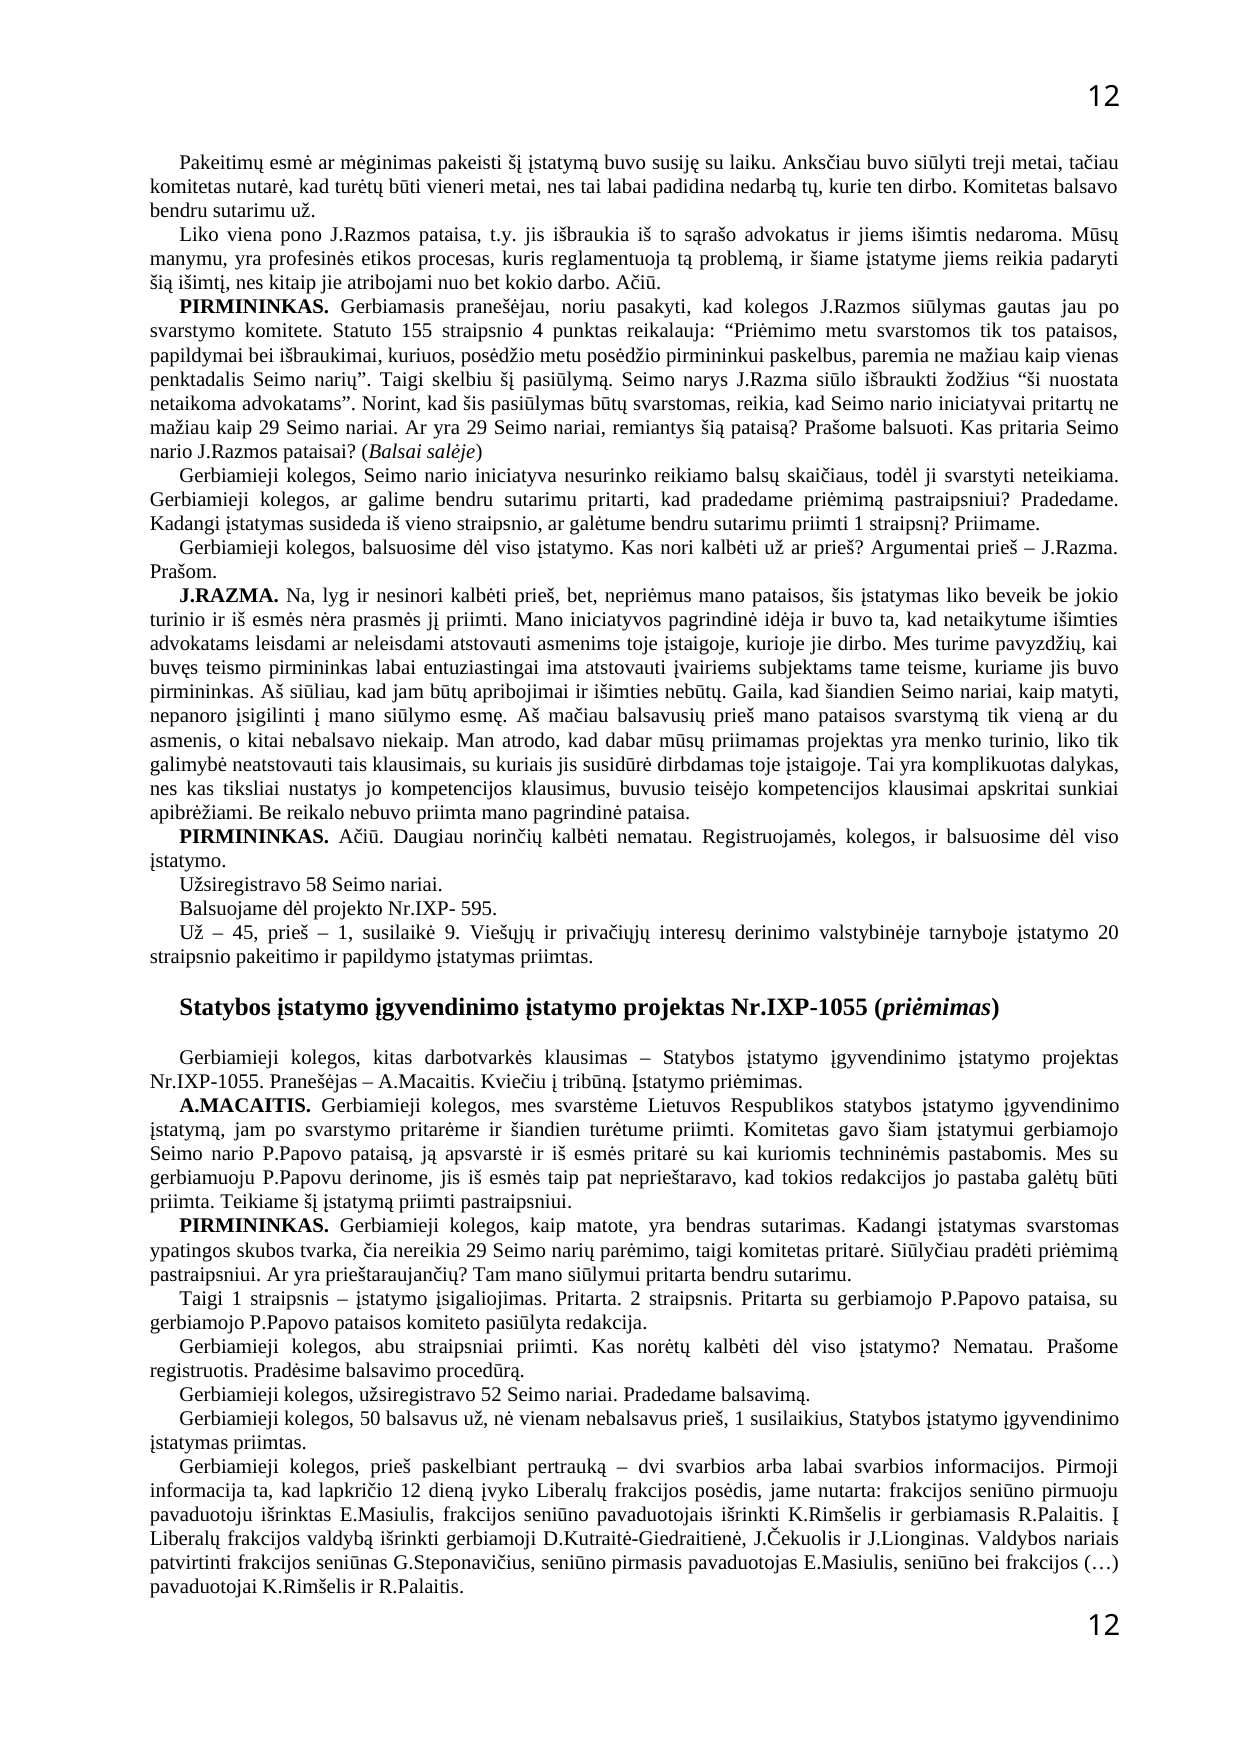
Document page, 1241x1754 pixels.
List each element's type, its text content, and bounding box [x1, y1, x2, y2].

text Gerbiamieji kolegos, Seimo nario iniciatyva nesurinko reikiamo balsų skaičiaus, todėl ji svarstyti neteikiama. Gerbiamieji kolegos, ar galime bendru sutarimu pritarti, kad pradedame priėmimą pastraipsniui? Pradedame. Kadangi įstatymas susideda iš vieno straipsnio, ar galėtume bendru sutarimu priimti 1 straipsnį? Priimame. [149, 463, 1120, 535]
text Statybos įstatymo įgyvendinimo įstatymo projektas Nr.IXP-1055 (priėmimas) [149, 992, 1120, 1021]
text Užsiregistravo 58 Seimo nariai. [149, 872, 1120, 896]
text Už – 45, prieš – 1, susilaikė 9. Viešųjų ir privačiųjų interesų derinimo valstybinėje tarnyboje įstatymo 20 straipsnio pakeitimo ir papildymo įstatymas priimtas. [149, 920, 1120, 968]
text Liko viena pono J.Razmos pataisa, t.y. jis išbraukia iš to sąrašo advokatus ir jiems išimtis nedaroma. Mūsų manymu, yra profesinės etikos procesas, kuris reglamentuoja tą problemą, ir šiame įstatyme jiems reikia padaryti šią išimtį, nes kitaip jie atribojami nuo bet kokio darbo. Ačiū. [149, 222, 1120, 294]
text PIRMININKAS. Gerbiamieji kolegos, kaip matote, yra bendras sutarimas. Kadangi įstatymas svarstomas ypatingos skubos tvarka, čia nereikia 29 Seimo narių parėmimo, taigi komitetas pritarė. Siūlyčiau pradėti priėmimą pastraipsniui. Ar yra prieštaraujančių? Tam mano siūlymui pritarta bendru sutarimu. [149, 1213, 1120, 1286]
text Balsuojame dėl projekto Nr.IXP- 595. [149, 896, 1120, 920]
text Gerbiamieji kolegos, abu straipsniai priimti. Kas norėtų kalbėti dėl viso įstatymo? Nematau. Prašome registruotis. Pradėsime balsavimo procedūrą. [149, 1334, 1120, 1382]
text PIRMININKAS. Gerbiamasis pranešėjau, noriu pasakyti, kad kolegos J.Razmos siūlymas gautas jau po svarstymo komitete. Statuto 155 straipsnio 4 punktas reikalauja: “Priėmimo metu svarstomos tik tos pataisos, papildymai bei išbraukimai, kuriuos, posėdžio metu posėdžio pirmininkui paskelbus, paremia ne mažiau kaip vienas penktadalis Seimo narių”. Taigi skelbiu šį pasiūlymą. Seimo narys J.Razma siūlo išbraukti žodžius “ši nuostata netaikoma advokatams”. Norint, kad šis pasiūlymas būtų svarstomas, reikia, kad Seimo nario iniciatyvai pritartų ne mažiau kaip 29 Seimo nariai. Ar yra 29 Seimo nariai, remiantys šią pataisą? Prašome balsuoti. Kas pritaria Seimo nario J.Razmos pataisai? (Balsai salėje) [149, 294, 1120, 463]
text J.RAZMA. Na, lyg ir nesinori kalbėti prieš, bet, nepriėmus mano pataisos, šis įstatymas liko beveik be jokio turinio ir iš esmės nėra prasmės jį priimti. Mano iniciatyvos pagrindinė idėja ir buvo ta, kad netaikytume išimties advokatams leisdami ar neleisdami atstovauti asmenims toje įstaigoje, kurioje jie dirbo. Mes turime pavyzdžių, kai buvęs teismo pirmininkas labai entuziastingai ima atstovauti įvairiems subjektams tame teisme, kuriame jis buvo pirmininkas. Aš siūliau, kad jam būtų apribojimai ir išimties nebūtų. Gaila, kad šiandien Seimo nariai, kaip matyti, nepanoro įsigilinti į mano siūlymo esmę. Aš mačiau balsavusių prieš mano pataisos svarstymą tik vieną ar du asmenis, o kitai nebalsavo niekaip. Man atrodo, kad dabar mūsų priimamas projektas yra menko turinio, liko tik galimybė neatstovauti tais klausimais, su kuriais jis susidūrė dirbdamas toje įstaigoje. Tai yra komplikuotas dalykas, nes kas tiksliai nustatys jo kompetencijos klausimus, buvusio teisėjo kompetencijos klausimai apskritai sunkiai apibrėžiami. Be reikalo nebuvo priimta mano pagrindinė pataisa. [149, 583, 1120, 824]
text Gerbiamieji kolegos, balsuosime dėl viso įstatymo. Kas nori kalbėti už ar prieš? Argumentai prieš – J.Razma. Prašom. [149, 535, 1120, 583]
text Gerbiamieji kolegos, kitas darbotvarkės klausimas – Statybos įstatymo įgyvendinimo įstatymo projektas Nr.IXP-1055. Pranešėjas – A.Macaitis. Kviečiu į tribūną. Įstatymo priėmimas. [149, 1045, 1120, 1093]
text PIRMININKAS. Ačiū. Daugiau norinčių kalbėti nematau. Registruojamės, kolegos, ir balsuosime dėl viso įstatymo. [149, 824, 1120, 872]
text Gerbiamieji kolegos, 50 balsavus už, nė vienam nebalsavus prieš, 1 susilaikius, Statybos įstatymo įgyvendinimo įstatymas priimtas. [149, 1406, 1120, 1454]
text Pakeitimų esmė ar mėginimas pakeisti šį įstatymą buvo susiję su laiku. Anksčiau buvo siūlyti treji metai, tačiau komitetas nutarė, kad turėtų būti vieneri metai, nes tai labai padidina nedarbą tų, kurie ten dirbo. Komitetas balsavo bendru sutarimu už. [149, 150, 1120, 222]
text Gerbiamieji kolegos, prieš paskelbiant pertrauką – dvi svarbios arba labai svarbios informacijos. Pirmoji informacija ta, kad lapkričio 12 dieną įvyko Liberalų frakcijos posėdis, jame nutarta: frakcijos seniūno pirmuoju pavaduotoju išrinktas E.Masiulis, frakcijos seniūno pavaduotojais išrinkti K.Rimšelis ir gerbiamasis R.Palaitis. Į Liberalų frakcijos valdybą išrinkti gerbiamoji D.Kutraitė-Giedraitienė, J.Čekuolis ir J.Lionginas. Valdybos nariais patvirtinti frakcijos seniūnas G.Steponavičius, seniūno pirmasis pavaduotojas E.Masiulis, seniūno bei frakcijos (…) pavaduotojai K.Rimšelis ir R.Palaitis. [149, 1454, 1120, 1598]
text A.MACAITIS. Gerbiamieji kolegos, mes svarstėme Lietuvos Respublikos statybos įstatymo įgyvendinimo įstatymą, jam po svarstymo pritarėme ir šiandien turėtume priimti. Komitetas gavo šiam įstatymui gerbiamojo Seimo nario P.Papovo pataisą, ją apsvarstė ir iš esmės pritarė su kai kuriomis techninėmis pastabomis. Mes su gerbiamuoju P.Papovu derinome, jis iš esmės taip pat neprieštaravo, kad tokios redakcijos jo pastaba galėtų būti priimta. Teikiame šį įstatymą priimti pastraipsniui. [149, 1093, 1120, 1213]
text Gerbiamieji kolegos, užsiregistravo 52 Seimo nariai. Pradedame balsavimą. [149, 1382, 1120, 1406]
text Taigi 1 straipsnis – įstatymo įsigaliojimas. Pritarta. 2 straipsnis. Pritarta su gerbiamojo P.Papovo pataisa, su gerbiamojo P.Papovo pataisos komiteto pasiūlyta redakcija. [149, 1286, 1120, 1334]
